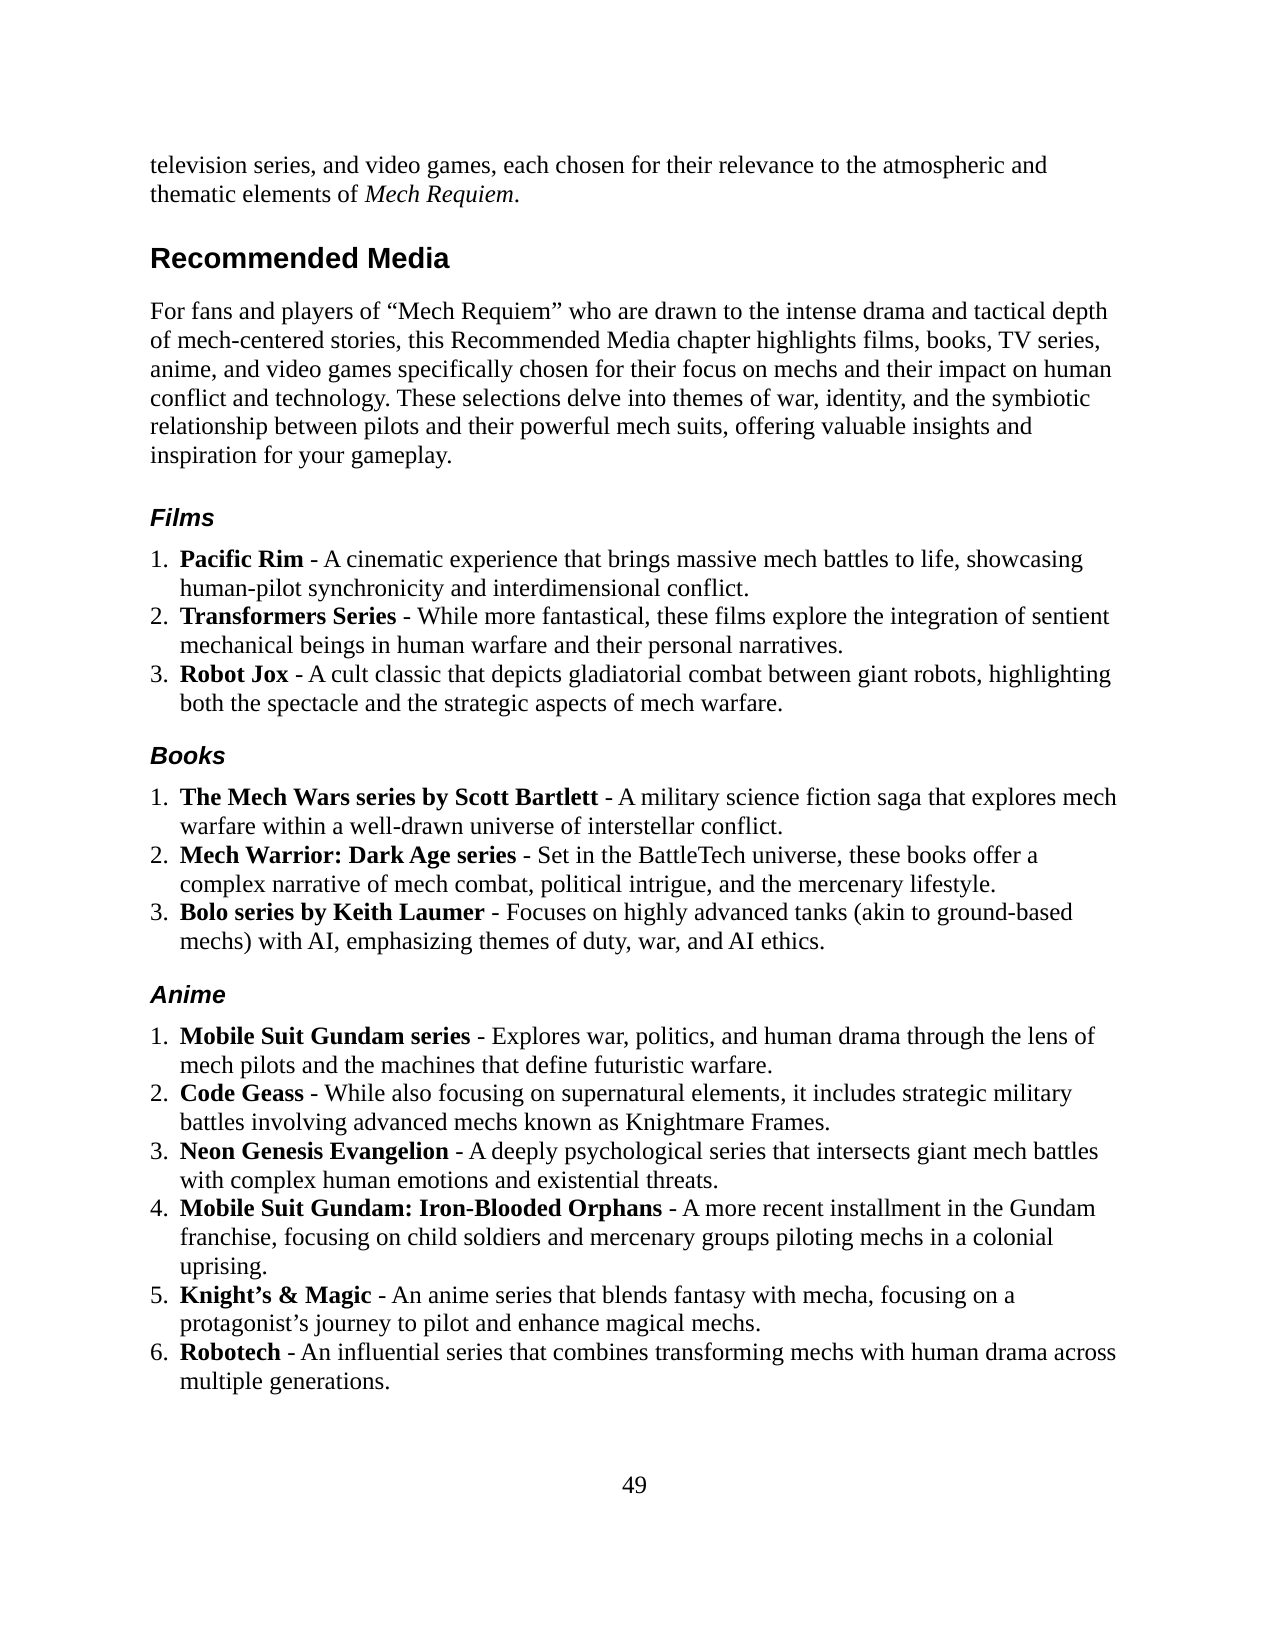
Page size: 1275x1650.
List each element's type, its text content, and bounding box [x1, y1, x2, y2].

list Neon Genesis Evangelion - A deeply psychological series that intersects giant mech battles with complex human emotions and existential threats. [150, 1136, 1125, 1193]
list Robot Jox - A cult classic that depicts gladiatorial combat between giant robots, highlighting both the spectacle and the strategic aspects of mech warfare. [150, 659, 1125, 716]
list Pacific Rim - A cinematic experience that brings massive mech battles to life, showcasing human-pilot synchronicity and interdimensional conflict. [150, 544, 1125, 601]
list Knight’s & Magic - An anime series that blends fantasy with mecha, focusing on a protagonist’s journey to pilot and enhance magical mechs. [150, 1280, 1125, 1337]
list Code Geass - While also focusing on supernatural elements, it includes strategic military battles involving advanced mechs known as Knightmare Frames. [150, 1078, 1125, 1136]
list Bolo series by Keith Laumer - Focuses on highly advanced tanks (akin to ground-based mechs) with AI, emphasizing themes of duty, war, and AI ethics. [150, 897, 1125, 955]
subtitle Books [150, 741, 1125, 770]
list Mobile Suit Gundam: Iron-Blooded Orphans - A more recent installment in the Gundam franchise, focusing on child soldiers and mercenary groups piloting mechs in a colonial uprising. [150, 1193, 1125, 1280]
subtitle Anime [150, 980, 1125, 1008]
text For fans and players of “Mech Requiem” who are drawn to the intense drama and tactical depth of mech-centered stories, this Recommended Media chapter highlights films, books, TV series, anime, and video games specifically chosen for their focus on mechs and their impact on human conflict and technology. These selections delve into themes of war, identity, and the symbiotic relationship between pilots and their powerful mech suits, offering valuable insights and inspiration for your gameplay. [150, 296, 1125, 469]
subtitle Recommended Media [150, 241, 1125, 275]
list Mech Warrior: Dark Age series - Set in the BattleTech universe, these books offer a complex narrative of mech combat, political intrigue, and the mercenary lifestyle. [150, 840, 1125, 897]
text television series, and video games, each chosen for their relevance to the atmospheric and thematic elements of Mech Requiem. [150, 150, 1125, 207]
list Robotech - An influential series that combines transforming mechs with human drama across multiple generations. [150, 1337, 1125, 1395]
list Transformers Series - While more fantastical, these films explore the integration of sentient mechanical beings in human warfare and their personal narratives. [150, 601, 1125, 659]
subtitle Films [150, 503, 1125, 531]
list Mobile Suit Gundam series - Explores war, politics, and human drama through the lens of mech pilots and the machines that define futuristic warfare. [150, 1021, 1125, 1078]
list The Mech Wars series by Scott Bartlett - A military science fiction saga that explores mech warfare within a well-drawn universe of interstellar conflict. [150, 782, 1125, 840]
